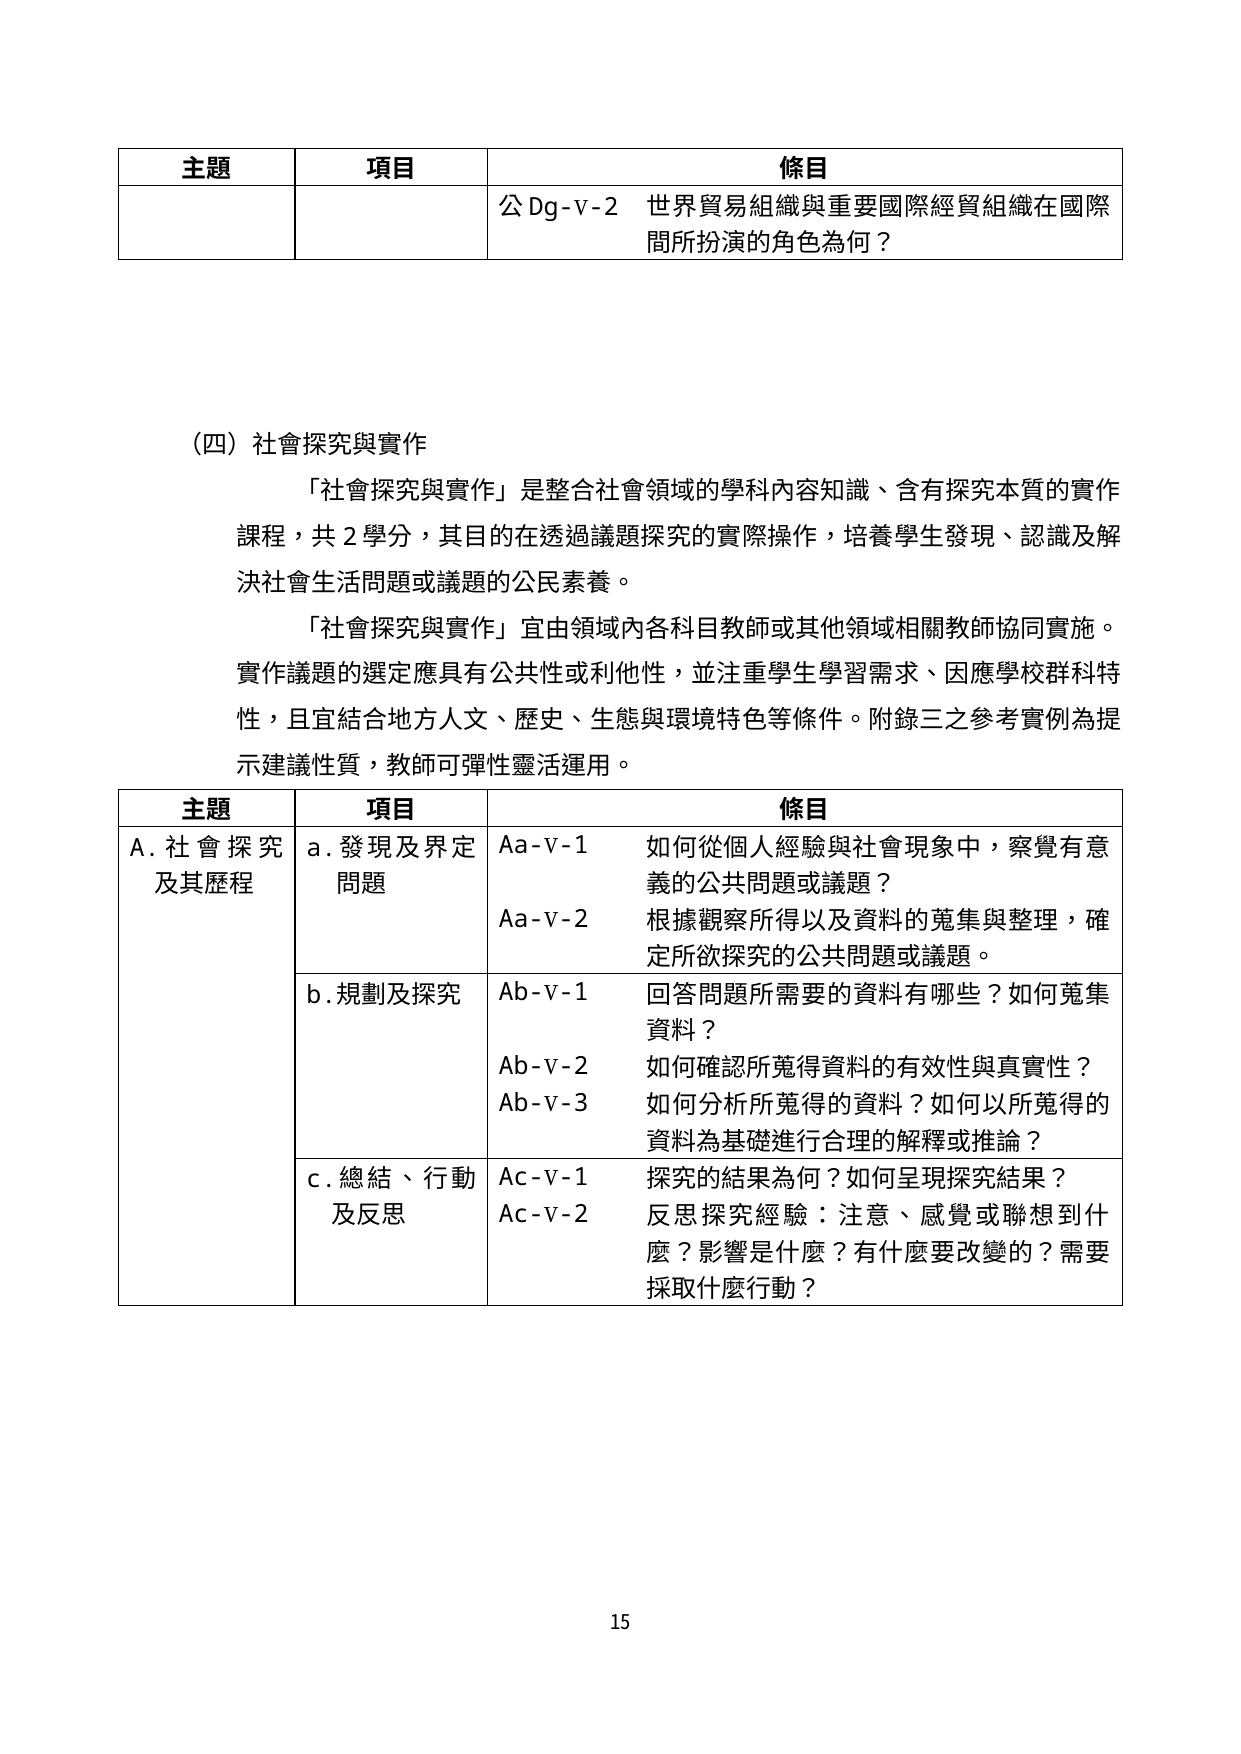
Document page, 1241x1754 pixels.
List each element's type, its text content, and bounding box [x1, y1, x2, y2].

table_cell Aa-Ⅴ-2 [488, 900, 635, 973]
table_header 項目 [296, 149, 487, 185]
table_cell 回答問題所需要的資料有哪些？如何蒐集資料？ [635, 974, 1122, 1047]
table_cell 反思探究經驗：注意、感覺或聯想到什麼？影響是什麼？有什麼要改變的？需要採取什麼行動？ [635, 1195, 1122, 1304]
text 「社會探究與實作」宜由領域內各科目教師或其他領域相關教師協同實施。實作議題的選定應具有公共性或利他性，並注重學生學習需求、因應學校群科特性，且宜結合地方人文、歷史、生態與環境特色等條件。附錄三之參考實例為提示建議性質，教師可彈性靈活運用。 [236, 600, 1122, 784]
table_cell 世界貿易組織與重要國際經貿組織在國際間所扮演的角色為何？ [635, 186, 1122, 258]
table_cell 根據觀察所得以及資料的蒐集與整理，確定所欲探究的公共問題或議題。 [635, 900, 1122, 973]
table_cell 如何確認所蒐得資料的有效性與真實性？ [635, 1047, 1122, 1084]
table_cell Ac-Ⅴ-1 [488, 1159, 635, 1195]
table_cell Ac-Ⅴ-2 [488, 1195, 635, 1304]
table_header 項目 [296, 790, 487, 826]
table_cell Aa-Ⅴ-1 [488, 827, 635, 899]
table_cell Ab-Ⅴ-2 [488, 1047, 635, 1084]
text 「社會探究與實作」是整合社會領域的學科內容知識、含有探究本質的實作課程，共2學分，其目的在透過議題探究的實際操作，培養學生發現、認識及解決社會生活問題或議題的公民素養。 [236, 463, 1122, 600]
table_cell A.社會探究及其歷程 [119, 827, 294, 1304]
table_header 主題 [119, 790, 294, 826]
table_cell [296, 186, 487, 258]
table_cell a.發現及界定問題 [296, 827, 487, 973]
table_header 條目 [488, 790, 1122, 826]
table_cell c.總結、行動及反思 [296, 1159, 487, 1304]
table_header 條目 [488, 149, 1122, 185]
table_cell 探究的結果為何？如何呈現探究結果？ [635, 1159, 1122, 1195]
table_cell b.規劃及探究 [296, 974, 487, 1157]
table_cell 如何從個人經驗與社會現象中，察覺有意義的公共問題或議題？ [635, 827, 1122, 899]
table_cell 公Dg-Ⅴ-2 [488, 186, 635, 258]
text （四）社會探究與實作 [118, 417, 1122, 463]
table_cell Ab-Ⅴ-3 [488, 1084, 635, 1157]
table_cell 如何分析所蒐得的資料？如何以所蒐得的資料為基礎進行合理的解釋或推論？ [635, 1084, 1122, 1157]
table_cell [119, 186, 294, 258]
table_cell Ab-Ⅴ-1 [488, 974, 635, 1047]
table_header 主題 [119, 149, 294, 185]
